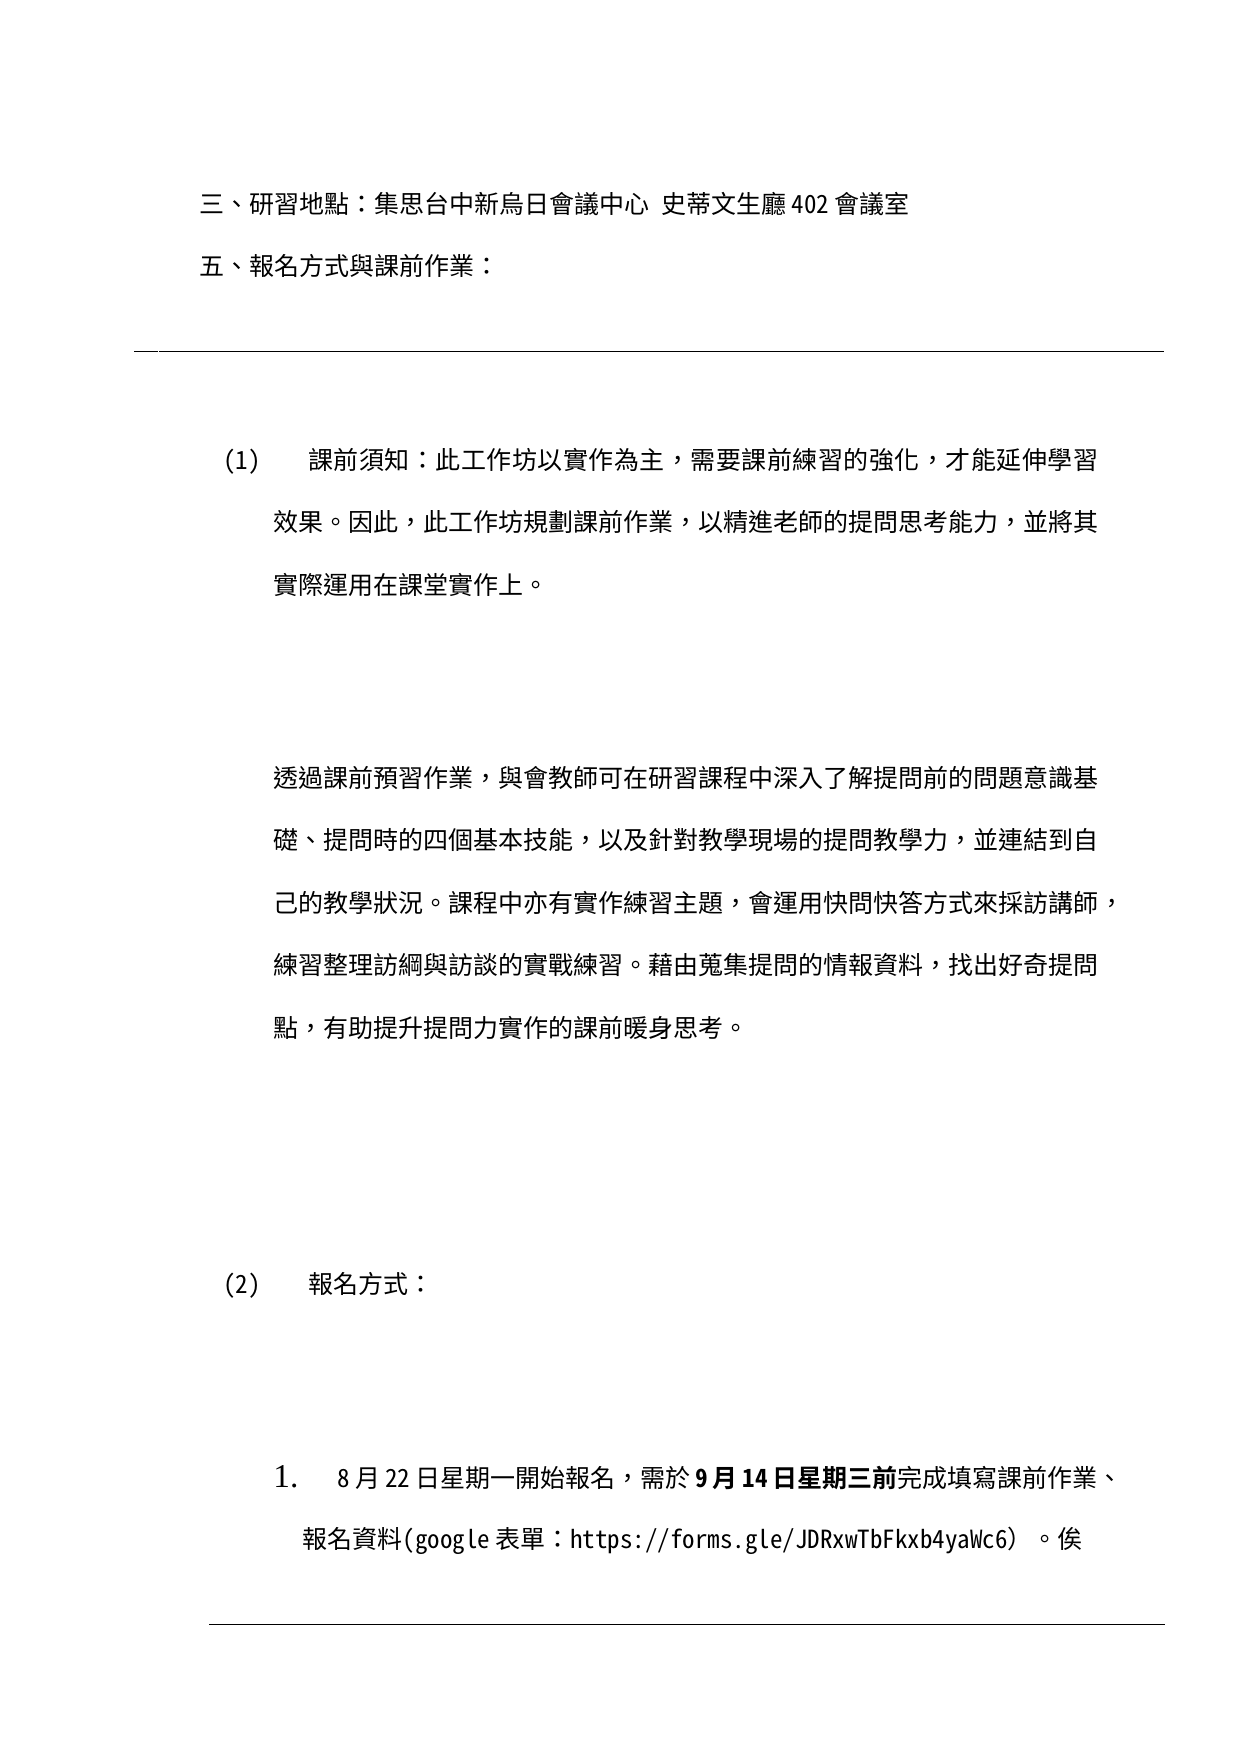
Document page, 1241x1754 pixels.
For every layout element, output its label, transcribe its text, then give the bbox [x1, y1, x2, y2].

list 8月22日星期一開始報名，需於9月14日星期三前完成填寫課前作業、報名資料(google表單：https://forms.gle/JDRxwTbFkxb4yaWc6）。俟收到中心回覆確認信件後，即取得報名資格。另於9月21日（星期三）前以e-mail寄發錄取通知。 [209, 1370, 1164, 1623]
text 三、研習地點：集思台中新烏日會議中心 史蒂文生廳402會議室 [135, 97, 1164, 158]
list 課前須知：此工作坊以實作為主，需要課前練習的強化，才能延伸學習效果。因此，此工作坊規劃課前作業，以精進老師的提問思考能力，並將其實際運用在課堂實作上。 [159, 353, 1164, 669]
text 五、報名方式與課前作業： [135, 158, 1164, 350]
text 透過課前預習作業，與會教師可在研習課程中深入了解提問前的問題意識基礎、提問時的四個基本技能，以及針對教學現場的提問教學力，並連結到自己的教學狀況。課程中亦有實作練習主題，會運用快問快答方式來採訪講師，練習整理訪綱與訪談的實戰練習。藉由蒐集提問的情報資料，找出好奇提問點，有助提升提問力實作的課前暖身思考。 [209, 671, 1164, 1047]
list 報名方式： [159, 1176, 1164, 1368]
